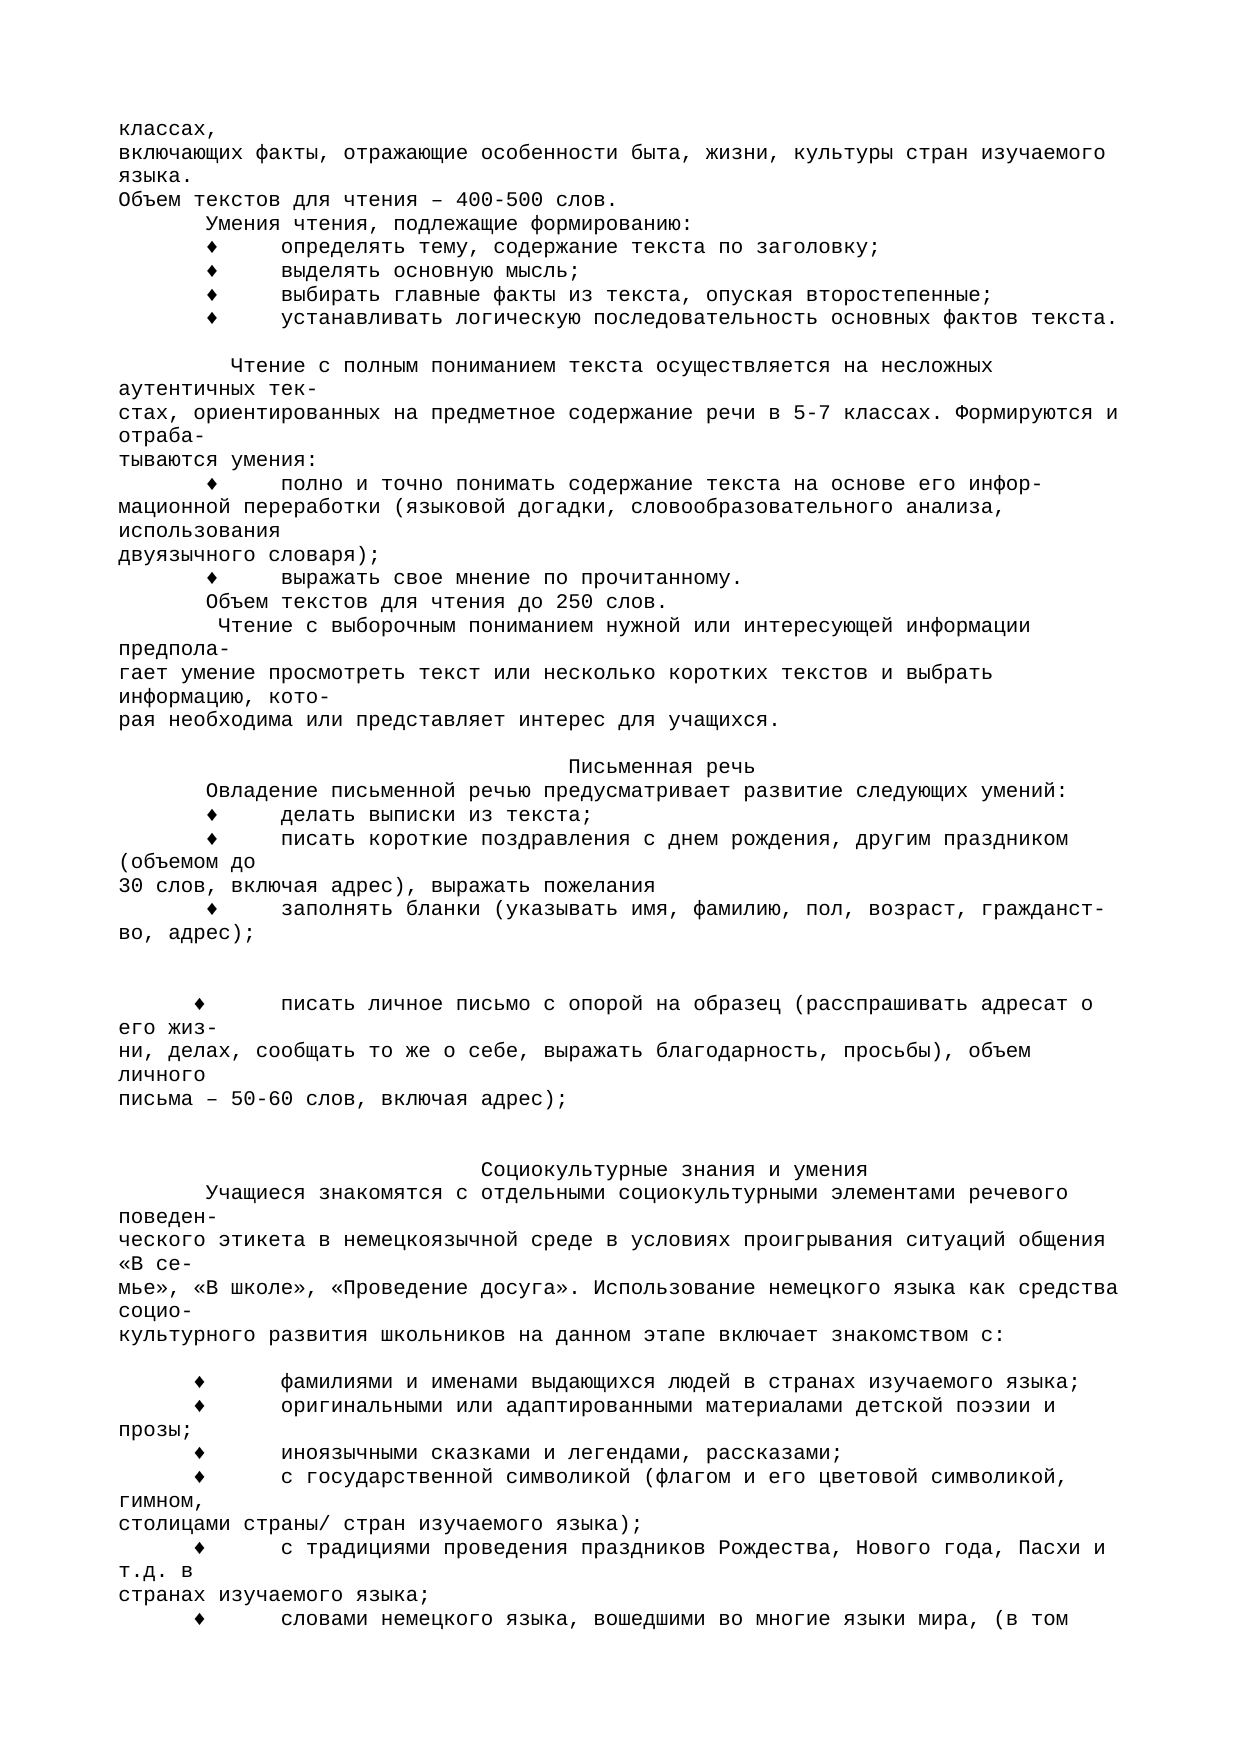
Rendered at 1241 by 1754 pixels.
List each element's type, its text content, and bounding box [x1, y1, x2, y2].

text ♦ словами немецкого языка, вошедшими во многие языки мира, (в том [118, 1608, 1122, 1631]
text ♦ выделять основную мысль; [118, 260, 1122, 284]
text ♦ оригинальными или адаптированными материалами детской поэзии и прозы; [118, 1395, 1122, 1442]
text Письменная речь [118, 757, 1122, 780]
text Социокультурные знания и умения [118, 1158, 1122, 1182]
text ♦ определять тему, содержание текста по заголовку; [118, 236, 1122, 260]
text 30 слов, включая адрес), выражать пожелания [118, 875, 1122, 898]
text стах, ориентированных на предметное содержание речи в 5-7 классах. Формируются и отраба- [118, 402, 1122, 449]
text Объем текстов для чтения до 250 слов. [118, 591, 1122, 615]
text странах изучаемого языка; [118, 1584, 1122, 1608]
text Чтение с полным пониманием текста осуществляется на несложных аутентичных тек- [118, 354, 1122, 402]
text ♦ иноязычными сказками и легендами, рассказами; [118, 1442, 1122, 1466]
text рая необходима или представляет интерес для учащихся. [118, 709, 1122, 733]
text во, адрес); [118, 922, 1122, 946]
text ческого этикета в немецкоязычной среде в условиях проигрывания ситуаций общения «В се- [118, 1229, 1122, 1277]
text ♦ выбирать главные факты из текста, опуская второстепенные; [118, 284, 1122, 307]
text ♦ писать короткие поздравления с днем рождения, другим праздником (объемом до [118, 827, 1122, 875]
text ♦ фамилиями и именами выдающихся людей в странах изучаемого языка; [118, 1371, 1122, 1395]
text ♦ с традициями проведения праздников Рождества, Нового года, Пасхи и т.д. в [118, 1537, 1122, 1584]
text ♦ с государственной символикой (флагом и его цветовой символикой, гимном, [118, 1466, 1122, 1513]
text Учащиеся знакомятся с отдельными социокультурными элементами речевого поведен- [118, 1182, 1122, 1229]
text Умения чтения, подлежащие формированию: [118, 213, 1122, 236]
text Овладение письменной речью предусматривает развитие следующих умений: [118, 780, 1122, 804]
text ♦ полно и точно понимать содержание текста на основе его инфор- [118, 473, 1122, 496]
text культурного развития школьников на данном этапе включает знакомством с: [118, 1324, 1122, 1348]
text ♦ делать выписки из текста; [118, 804, 1122, 827]
text Чтение с выборочным пониманием нужной или интересующей информации предпола- [118, 615, 1122, 662]
text ♦ писать личное письмо с опорой на образец (расспрашивать адресат о его жиз- [118, 993, 1122, 1040]
text тываются умения: [118, 449, 1122, 473]
text письма – 50-60 слов, включая адрес); [118, 1088, 1122, 1111]
text ♦ выражать свое мнение по прочитанному. [118, 567, 1122, 591]
text включающих факты, отражающие особенности быта, жизни, культуры стран изучаемого языка. [118, 142, 1122, 189]
text Объем текстов для чтения – 400-500 слов. [118, 189, 1122, 213]
text двуязычного словаря); [118, 544, 1122, 567]
text ♦ устанавливать логическую последовательность основных фактов текста. [118, 307, 1122, 331]
text мационной переработки (языковой догадки, словообразовательного анализа, использования [118, 496, 1122, 544]
text ♦ заполнять бланки (указывать имя, фамилию, пол, возраст, гражданст- [118, 898, 1122, 922]
text гает умение просмотреть текст или несколько коротких текстов и выбрать информацию, кото- [118, 662, 1122, 709]
text ни, делах, сообщать то же о себе, выражать благодарность, просьбы), объем личного [118, 1040, 1122, 1088]
text столицами страны/ стран изучаемого языка); [118, 1513, 1122, 1537]
text классах, [118, 118, 1122, 142]
text мье», «В школе», «Проведение досуга». Использование немецкого языка как средства социо- [118, 1277, 1122, 1324]
